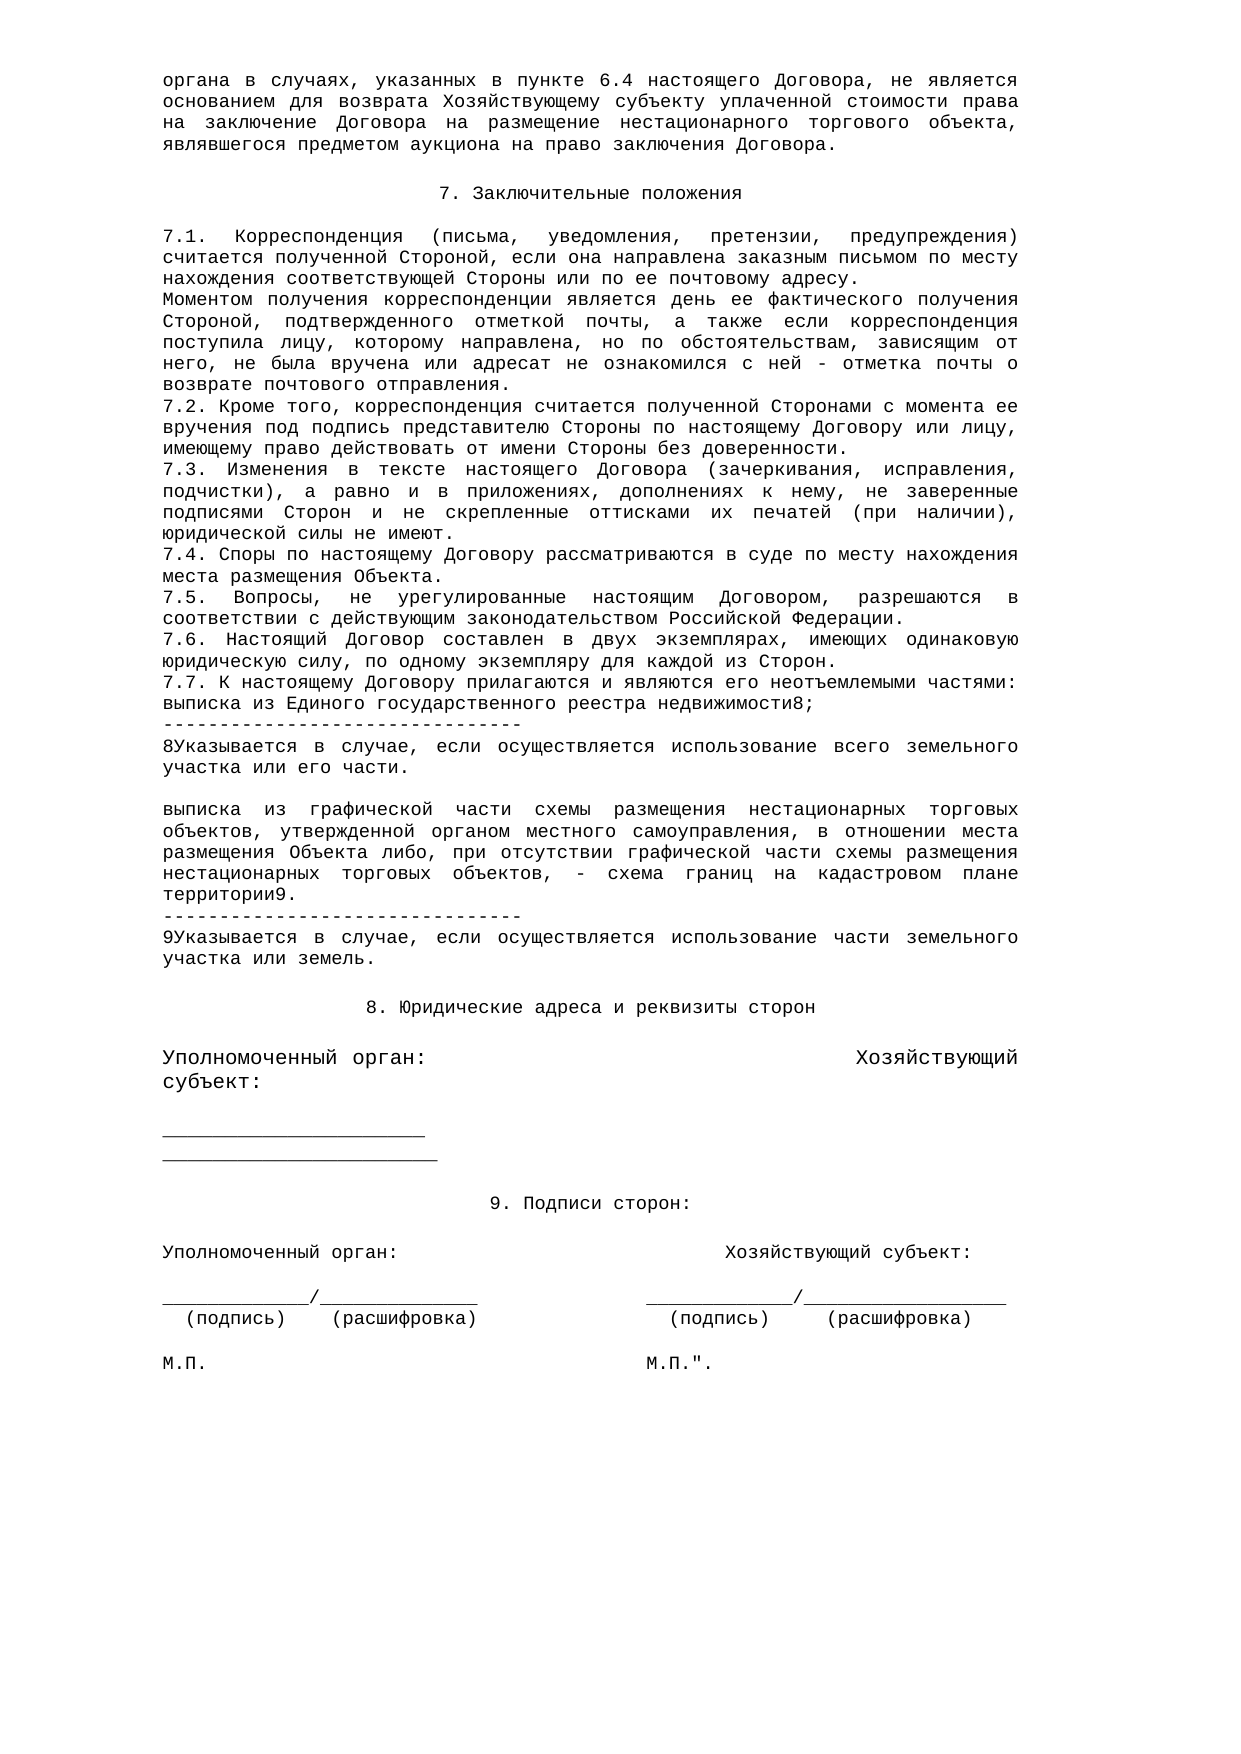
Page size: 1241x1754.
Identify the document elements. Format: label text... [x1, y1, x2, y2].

text _____________________ ______________________ [162, 1118, 1019, 1166]
text 7. Заключительные положения [162, 184, 1019, 205]
text 8. Юридические адреса и реквизиты сторон [162, 998, 1019, 1019]
text Уполномоченный орган: Хозяйствующий субъект: [162, 1047, 1019, 1095]
text выписка из графической части схемы размещения нестационарных торговых объектов, утвержденной органом местного самоуправления, в отношении места размещения Объекта либо, при отсутствии графической части схемы размещения нестационарных торговых объектов, - схема границ на кадастровом плане территории9. [162, 800, 1019, 906]
text 9Указывается в случае, если осуществляется использование части земельного участка или земель. [162, 928, 1019, 970]
text -------------------------------- [162, 715, 1019, 736]
text 7.5. Вопросы, не урегулированные настоящим Договором, разрешаются в соответствии с действующим законодательством Российской Федерации. [162, 588, 1019, 630]
text Уполномоченный орган: Хозяйствующий субъект: [162, 1243, 1019, 1264]
text Моментом получения корреспонденции является день ее фактического получения Стороной, подтвержденного отметкой почты, а также если корреспонденция поступила лицу, которому направлена, но по обстоятельствам, зависящим от него, не была вручена или адресат не ознакомился с ней - отметка почты о возврате почтового отправления. [162, 290, 1019, 396]
text 8Указывается в случае, если осуществляется использование всего земельного участка или его части. [162, 736, 1019, 779]
text органа в случаях, указанных в пункте 6.4 настоящего Договора, не является основанием для возврата Хозяйствующему субъекту уплаченной стоимости права на заключение Договора на размещение нестационарного торгового объекта, являвшегося предметом аукциона на право заключения Договора. [162, 71, 1019, 156]
text 7.7. К настоящему Договору прилагаются и являются его неотъемлемыми частями: [162, 673, 1019, 694]
text М.П. М.П.". [162, 1354, 1019, 1375]
text _____________/______________ _____________/__________________ [162, 1288, 1019, 1309]
text -------------------------------- [162, 906, 1019, 928]
text выписка из Единого государственного реестра недвижимости8; [162, 694, 1019, 715]
text 7.2. Кроме того, корреспонденция считается полученной Сторонами с момента ее вручения под подпись представителю Стороны по настоящему Договору или лицу, имеющему право действовать от имени Стороны без доверенности. [162, 396, 1019, 460]
text (подпись) (расшифровка) (подпись) (расшифровка) [162, 1309, 1019, 1330]
text 7.3. Изменения в тексте настоящего Договора (зачеркивания, исправления, подчистки), а равно и в приложениях, дополнениях к нему, не заверенные подписями Сторон и не скрепленные оттисками их печатей (при наличии), юридической силы не имеют. [162, 460, 1019, 545]
text 7.4. Споры по настоящему Договору рассматриваются в суде по месту нахождения места размещения Объекта. [162, 545, 1019, 588]
text 9. Подписи сторон: [162, 1194, 1019, 1215]
text 7.6. Настоящий Договор составлен в двух экземплярах, имеющих одинаковую юридическую силу, по одному экземпляру для каждой из Сторон. [162, 630, 1019, 673]
text 7.1. Корреспонденция (письма, уведомления, претензии, предупреждения) считается полученной Стороной, если она направлена заказным письмом по месту нахождения соответствующей Стороны или по ее почтовому адресу. [162, 226, 1019, 290]
